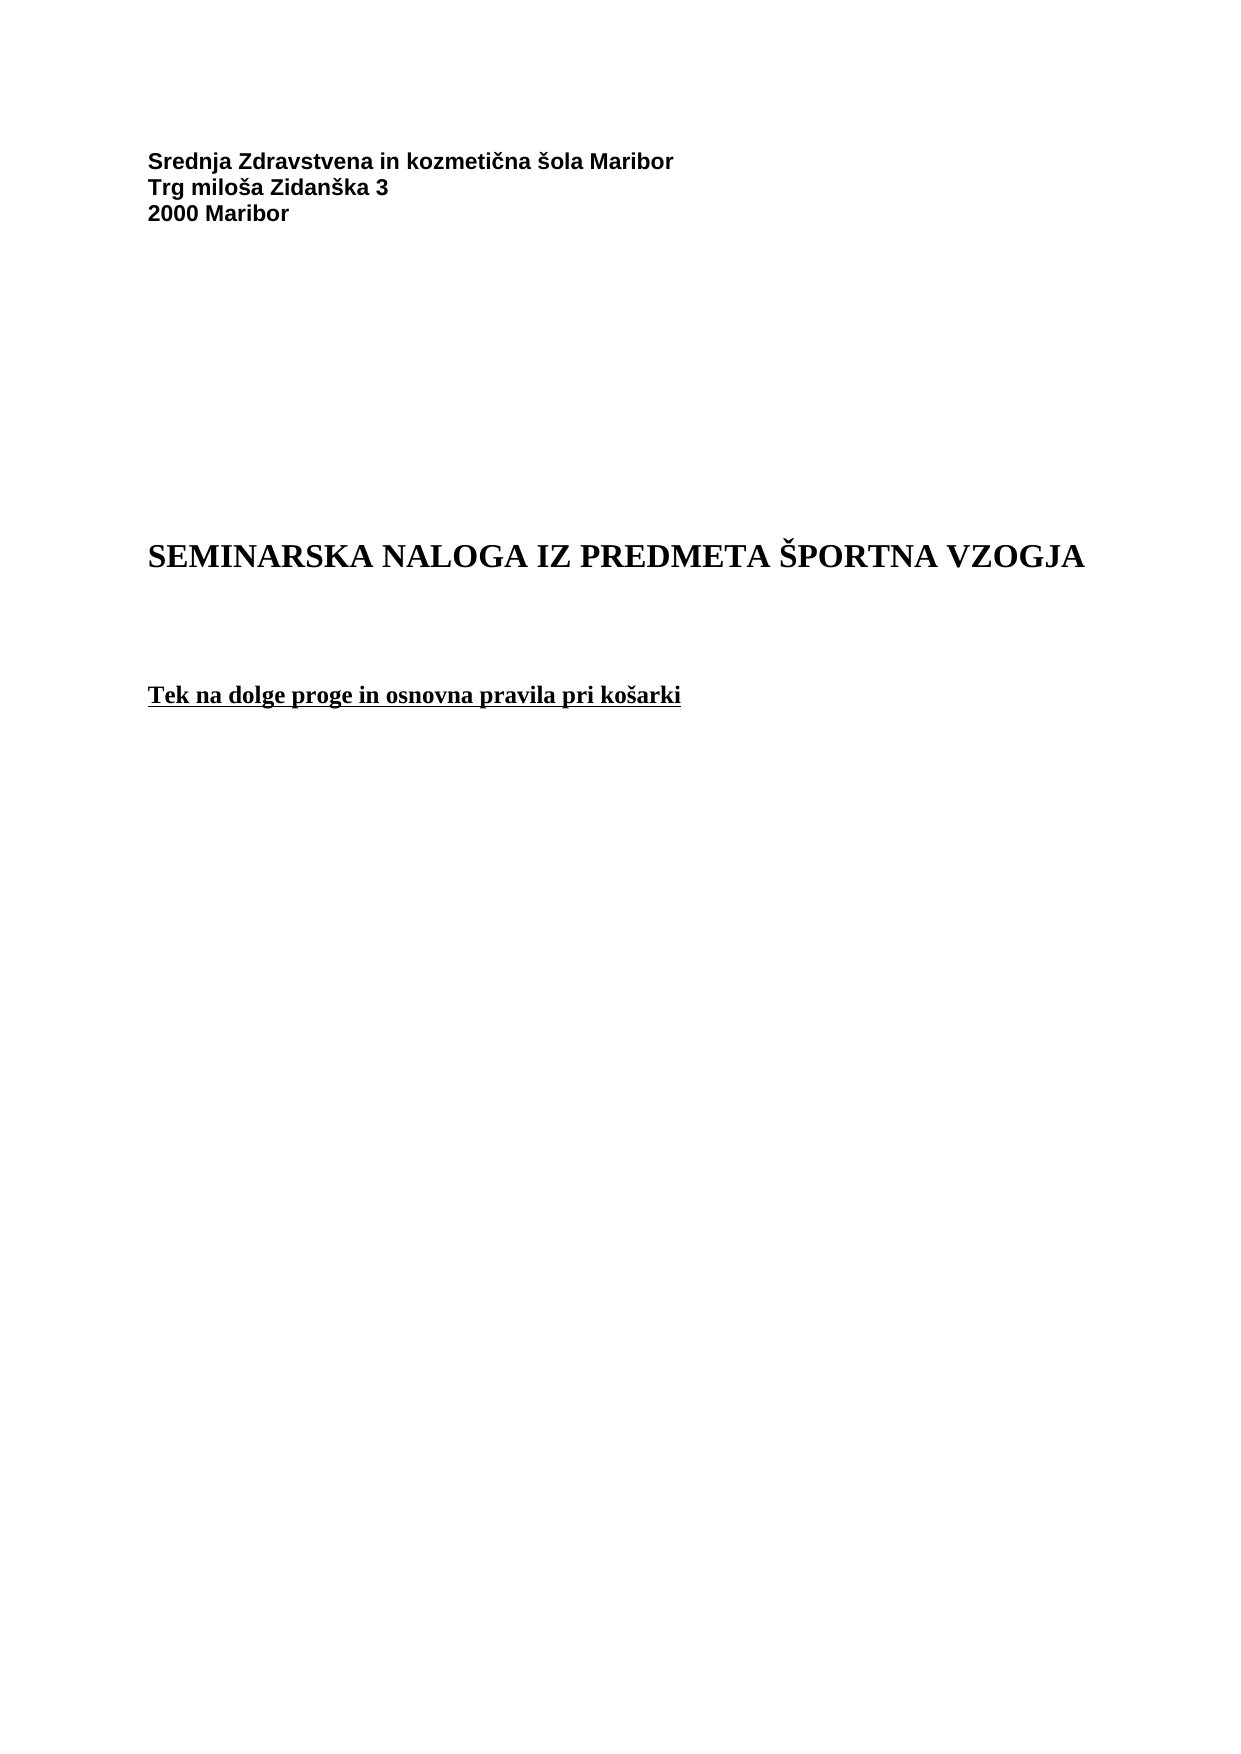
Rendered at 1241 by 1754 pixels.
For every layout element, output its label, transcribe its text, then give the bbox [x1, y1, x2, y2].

text Srednja Zdravstvena in kozmetična šola Maribor [148, 148, 1092, 174]
text SEMINARSKA NALOGA IZ PREDMETA ŠPORTNA VZOGJA [148, 537, 1092, 575]
text Trg miloša Zidanška 3 [148, 174, 1092, 200]
text Tek na dolge proge in osnovna pravila pri košarki [148, 681, 1092, 709]
text 2000 Maribor [148, 200, 1092, 227]
